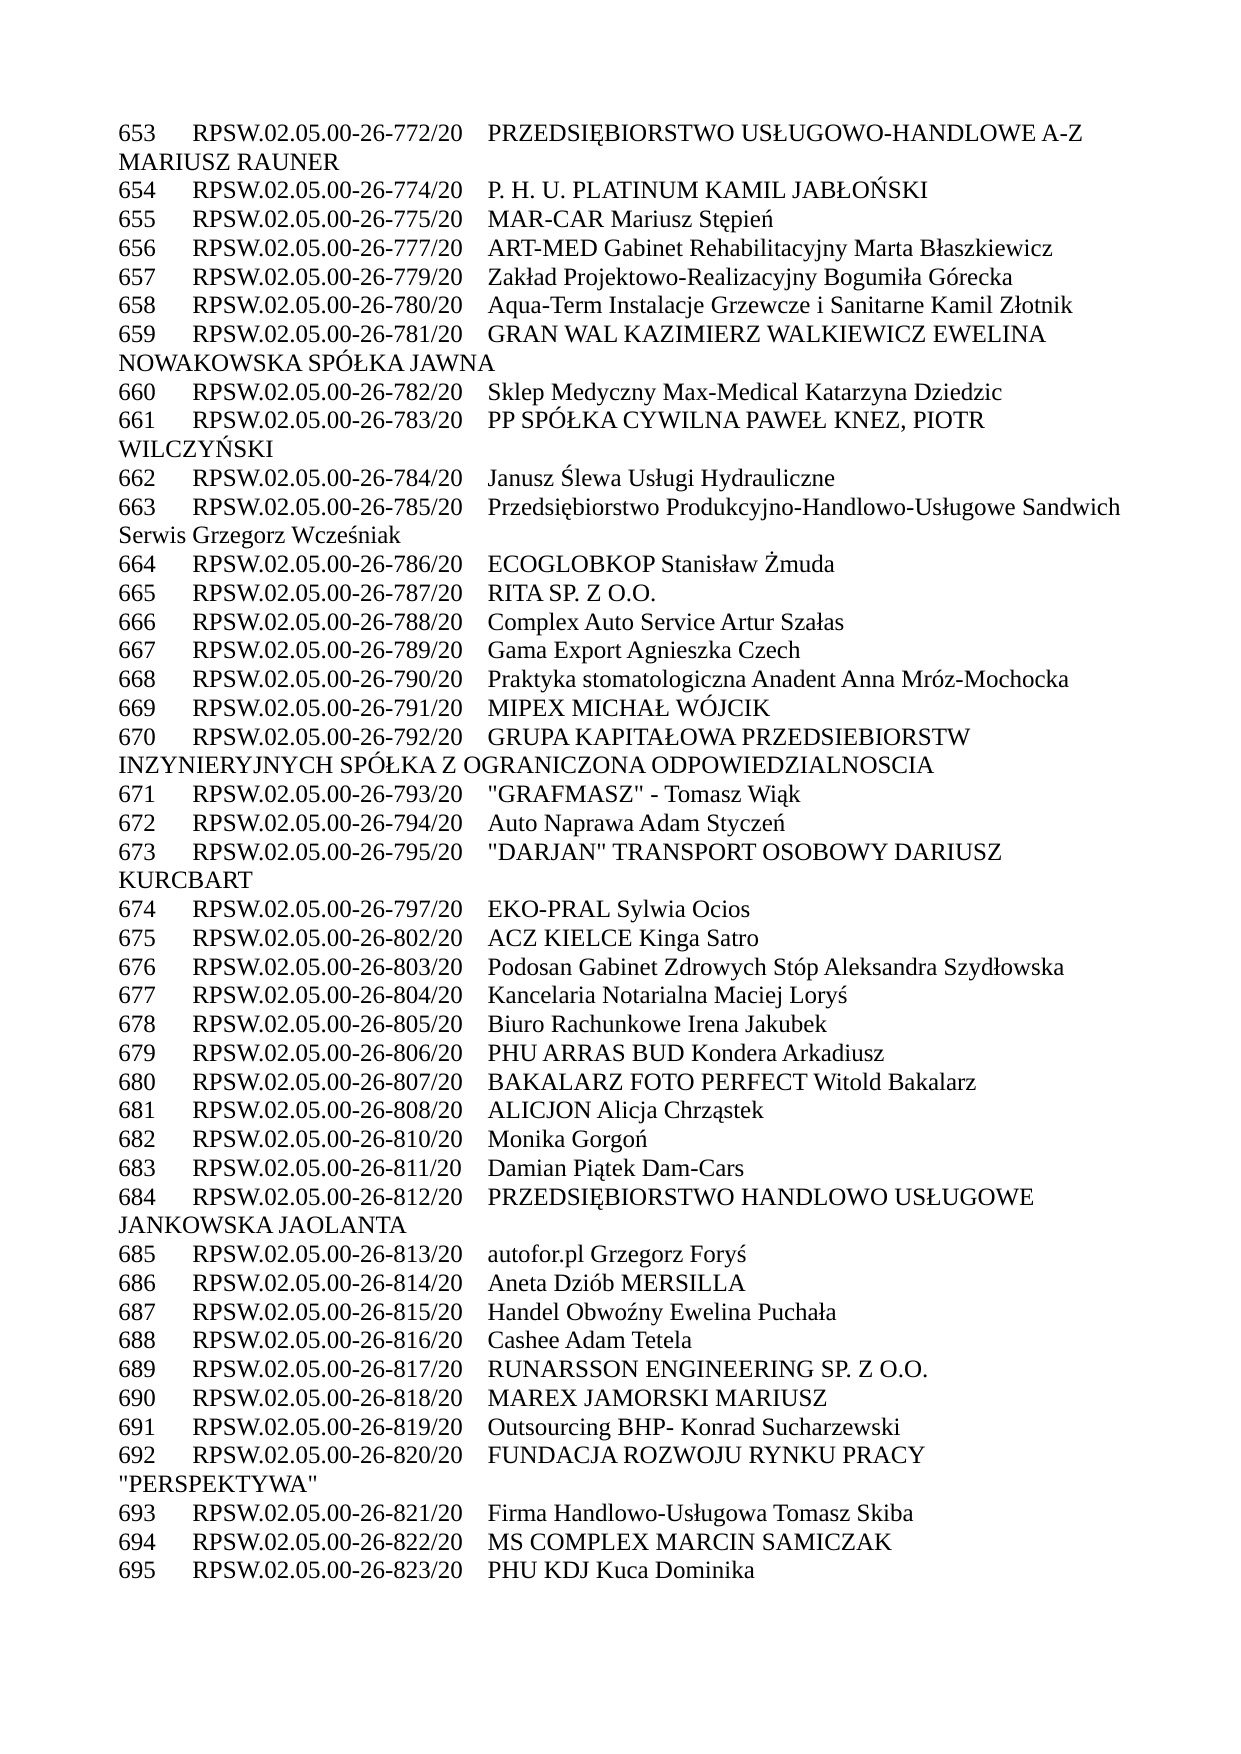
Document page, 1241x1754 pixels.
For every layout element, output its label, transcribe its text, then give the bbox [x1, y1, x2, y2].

text 681 RPSW.02.05.00-26-808/20 ALICJON Alicja Chrząstek [118, 1096, 1122, 1124]
text 678 RPSW.02.05.00-26-805/20 Biuro Rachunkowe Irena Jakubek [118, 1009, 1122, 1038]
text 658 RPSW.02.05.00-26-780/20 Aqua-Term Instalacje Grzewcze i Sanitarne Kamil Złotnik [118, 291, 1122, 319]
text 659 RPSW.02.05.00-26-781/20 GRAN WAL KAZIMIERZ WALKIEWICZ EWELINA NOWAKOWSKA SPÓŁKA JAWNA [118, 319, 1122, 377]
text 667 RPSW.02.05.00-26-789/20 Gama Export Agnieszka Czech [118, 636, 1122, 664]
text 674 RPSW.02.05.00-26-797/20 EKO-PRAL Sylwia Ocios [118, 894, 1122, 923]
text 663 RPSW.02.05.00-26-785/20 Przedsiębiorstwo Produkcyjno-Handlowo-Usługowe Sandwich Serwis Grzegorz Wcześniak [118, 492, 1122, 549]
text 694 RPSW.02.05.00-26-822/20 MS COMPLEX MARCIN SAMICZAK [118, 1527, 1122, 1556]
text 690 RPSW.02.05.00-26-818/20 MAREX JAMORSKI MARIUSZ [118, 1383, 1122, 1412]
text 680 RPSW.02.05.00-26-807/20 BAKALARZ FOTO PERFECT Witold Bakalarz [118, 1067, 1122, 1096]
text 677 RPSW.02.05.00-26-804/20 Kancelaria Notarialna Maciej Loryś [118, 981, 1122, 1009]
text 683 RPSW.02.05.00-26-811/20 Damian Piątek Dam-Cars [118, 1153, 1122, 1182]
text 675 RPSW.02.05.00-26-802/20 ACZ KIELCE Kinga Satro [118, 923, 1122, 952]
text 687 RPSW.02.05.00-26-815/20 Handel Obwoźny Ewelina Puchała [118, 1297, 1122, 1326]
text 679 RPSW.02.05.00-26-806/20 PHU ARRAS BUD Kondera Arkadiusz [118, 1038, 1122, 1067]
text 666 RPSW.02.05.00-26-788/20 Complex Auto Service Artur Szałas [118, 607, 1122, 636]
text 662 RPSW.02.05.00-26-784/20 Janusz Ślewa Usługi Hydrauliczne [118, 463, 1122, 492]
text 682 RPSW.02.05.00-26-810/20 Monika Gorgoń [118, 1124, 1122, 1153]
text 695 RPSW.02.05.00-26-823/20 PHU KDJ Kuca Dominika [118, 1556, 1122, 1584]
text 664 RPSW.02.05.00-26-786/20 ECOGLOBKOP Stanisław Żmuda [118, 549, 1122, 578]
text 657 RPSW.02.05.00-26-779/20 Zakład Projektowo-Realizacyjny Bogumiła Górecka [118, 262, 1122, 291]
text 660 RPSW.02.05.00-26-782/20 Sklep Medyczny Max-Medical Katarzyna Dziedzic [118, 377, 1122, 406]
text 672 RPSW.02.05.00-26-794/20 Auto Naprawa Adam Styczeń [118, 808, 1122, 837]
text 670 RPSW.02.05.00-26-792/20 GRUPA KAPITAŁOWA PRZEDSIEBIORSTW INZYNIERYJNYCH SPÓŁKA Z OGRANICZONA ODPOWIEDZIALNOSCIA [118, 722, 1122, 779]
text 685 RPSW.02.05.00-26-813/20 autofor.pl Grzegorz Foryś [118, 1239, 1122, 1268]
text 669 RPSW.02.05.00-26-791/20 MIPEX MICHAŁ WÓJCIK [118, 693, 1122, 722]
text 653 RPSW.02.05.00-26-772/20 PRZEDSIĘBIORSTWO USŁUGOWO-HANDLOWE A-Z MARIUSZ RAUNER [118, 118, 1122, 176]
text 688 RPSW.02.05.00-26-816/20 Cashee Adam Tetela [118, 1326, 1122, 1354]
text 692 RPSW.02.05.00-26-820/20 FUNDACJA ROZWOJU RYNKU PRACY "PERSPEKTYWA" [118, 1441, 1122, 1498]
text 668 RPSW.02.05.00-26-790/20 Praktyka stomatologiczna Anadent Anna Mróz-Mochocka [118, 664, 1122, 693]
text 691 RPSW.02.05.00-26-819/20 Outsourcing BHP- Konrad Sucharzewski [118, 1412, 1122, 1441]
text 671 RPSW.02.05.00-26-793/20 "GRAFMASZ" - Tomasz Wiąk [118, 779, 1122, 808]
text 656 RPSW.02.05.00-26-777/20 ART-MED Gabinet Rehabilitacyjny Marta Błaszkiewicz [118, 233, 1122, 262]
text 654 RPSW.02.05.00-26-774/20 P. H. U. PLATINUM KAMIL JABŁOŃSKI [118, 176, 1122, 204]
text 676 RPSW.02.05.00-26-803/20 Podosan Gabinet Zdrowych Stóp Aleksandra Szydłowska [118, 952, 1122, 981]
text 673 RPSW.02.05.00-26-795/20 "DARJAN" TRANSPORT OSOBOWY DARIUSZ KURCBART [118, 837, 1122, 894]
text 693 RPSW.02.05.00-26-821/20 Firma Handlowo-Usługowa Tomasz Skiba [118, 1498, 1122, 1527]
text 665 RPSW.02.05.00-26-787/20 RITA SP. Z O.O. [118, 578, 1122, 607]
text 655 RPSW.02.05.00-26-775/20 MAR-CAR Mariusz Stępień [118, 204, 1122, 233]
text 686 RPSW.02.05.00-26-814/20 Aneta Dziób MERSILLA [118, 1268, 1122, 1297]
text 689 RPSW.02.05.00-26-817/20 RUNARSSON ENGINEERING SP. Z O.O. [118, 1354, 1122, 1383]
text 684 RPSW.02.05.00-26-812/20 PRZEDSIĘBIORSTWO HANDLOWO USŁUGOWE JANKOWSKA JAOLANTA [118, 1182, 1122, 1239]
text 661 RPSW.02.05.00-26-783/20 PP SPÓŁKA CYWILNA PAWEŁ KNEZ, PIOTR WILCZYŃSKI [118, 406, 1122, 463]
